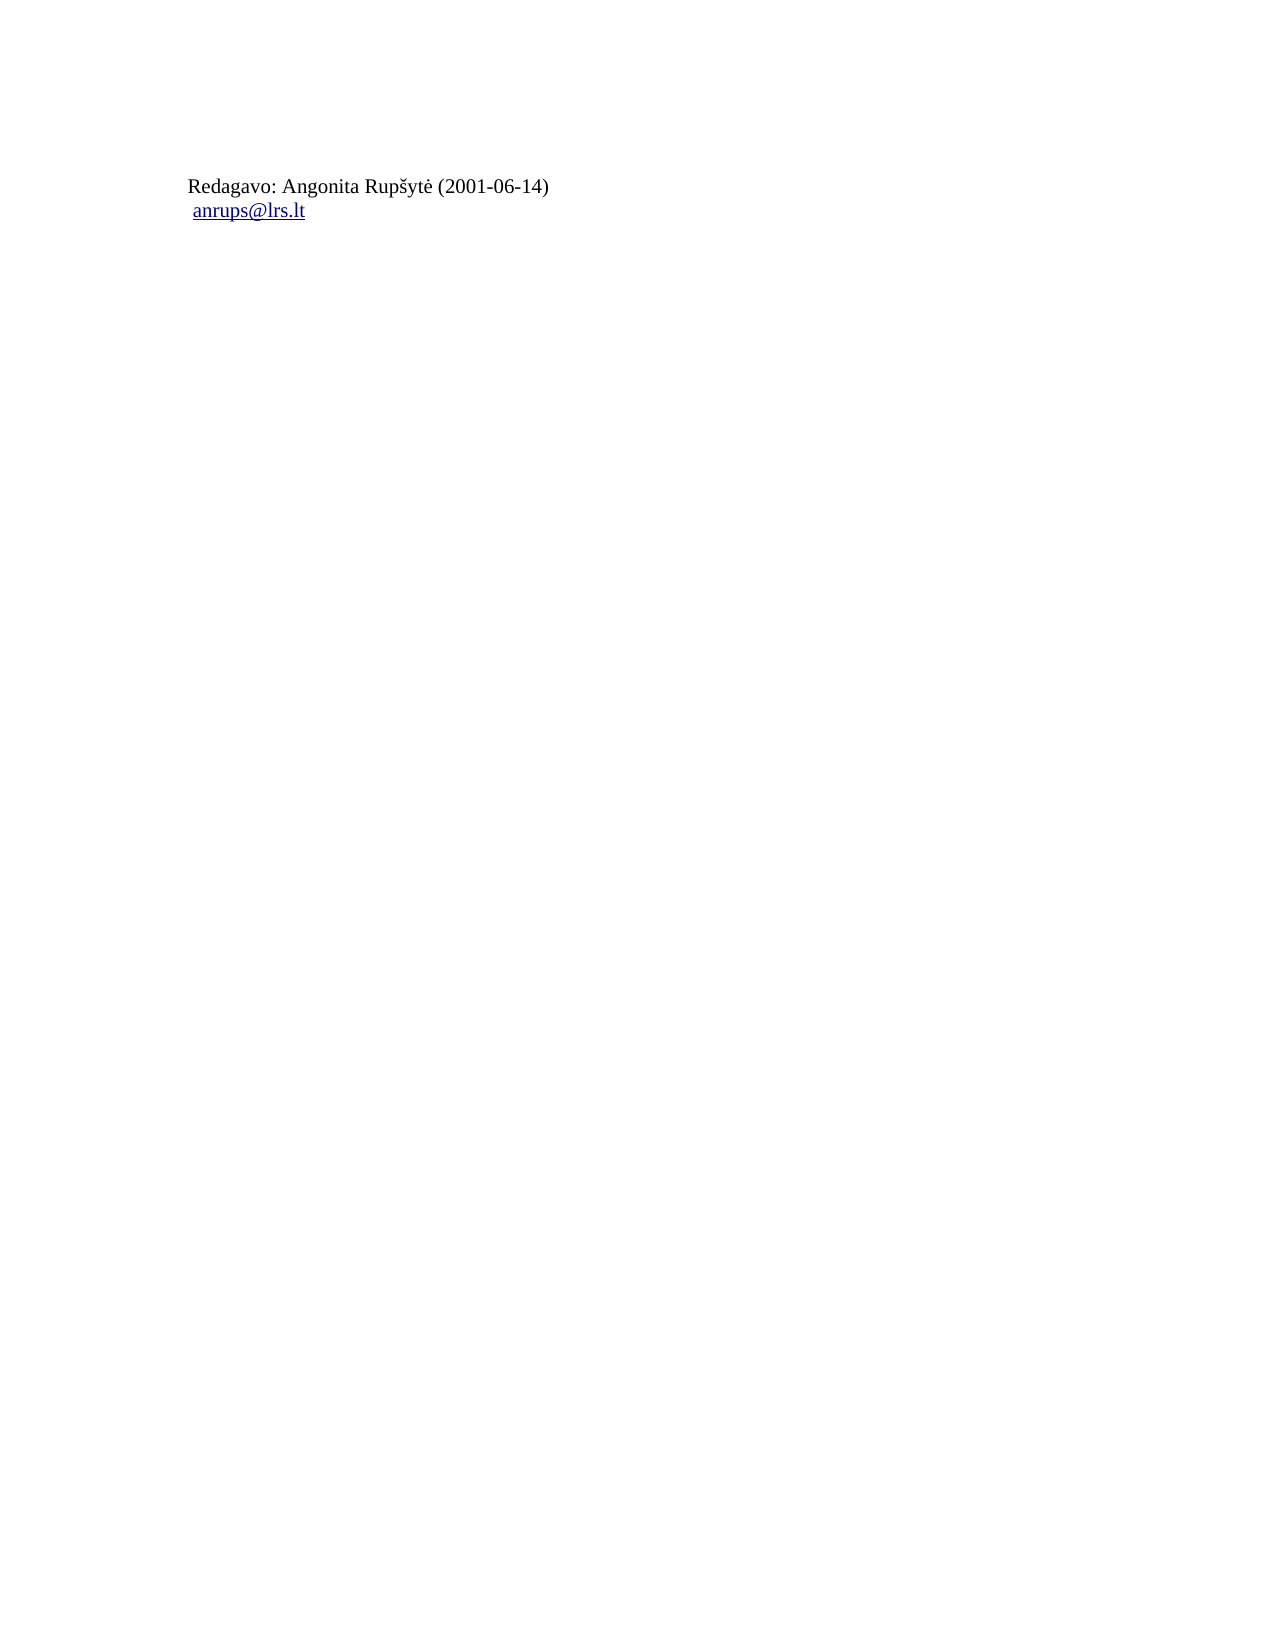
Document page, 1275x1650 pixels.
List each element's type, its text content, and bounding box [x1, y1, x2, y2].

text anrups@lrs.lt [187, 198, 1087, 222]
text Redagavo: Angonita Rupšytė (2001-06-14) [187, 174, 1087, 198]
